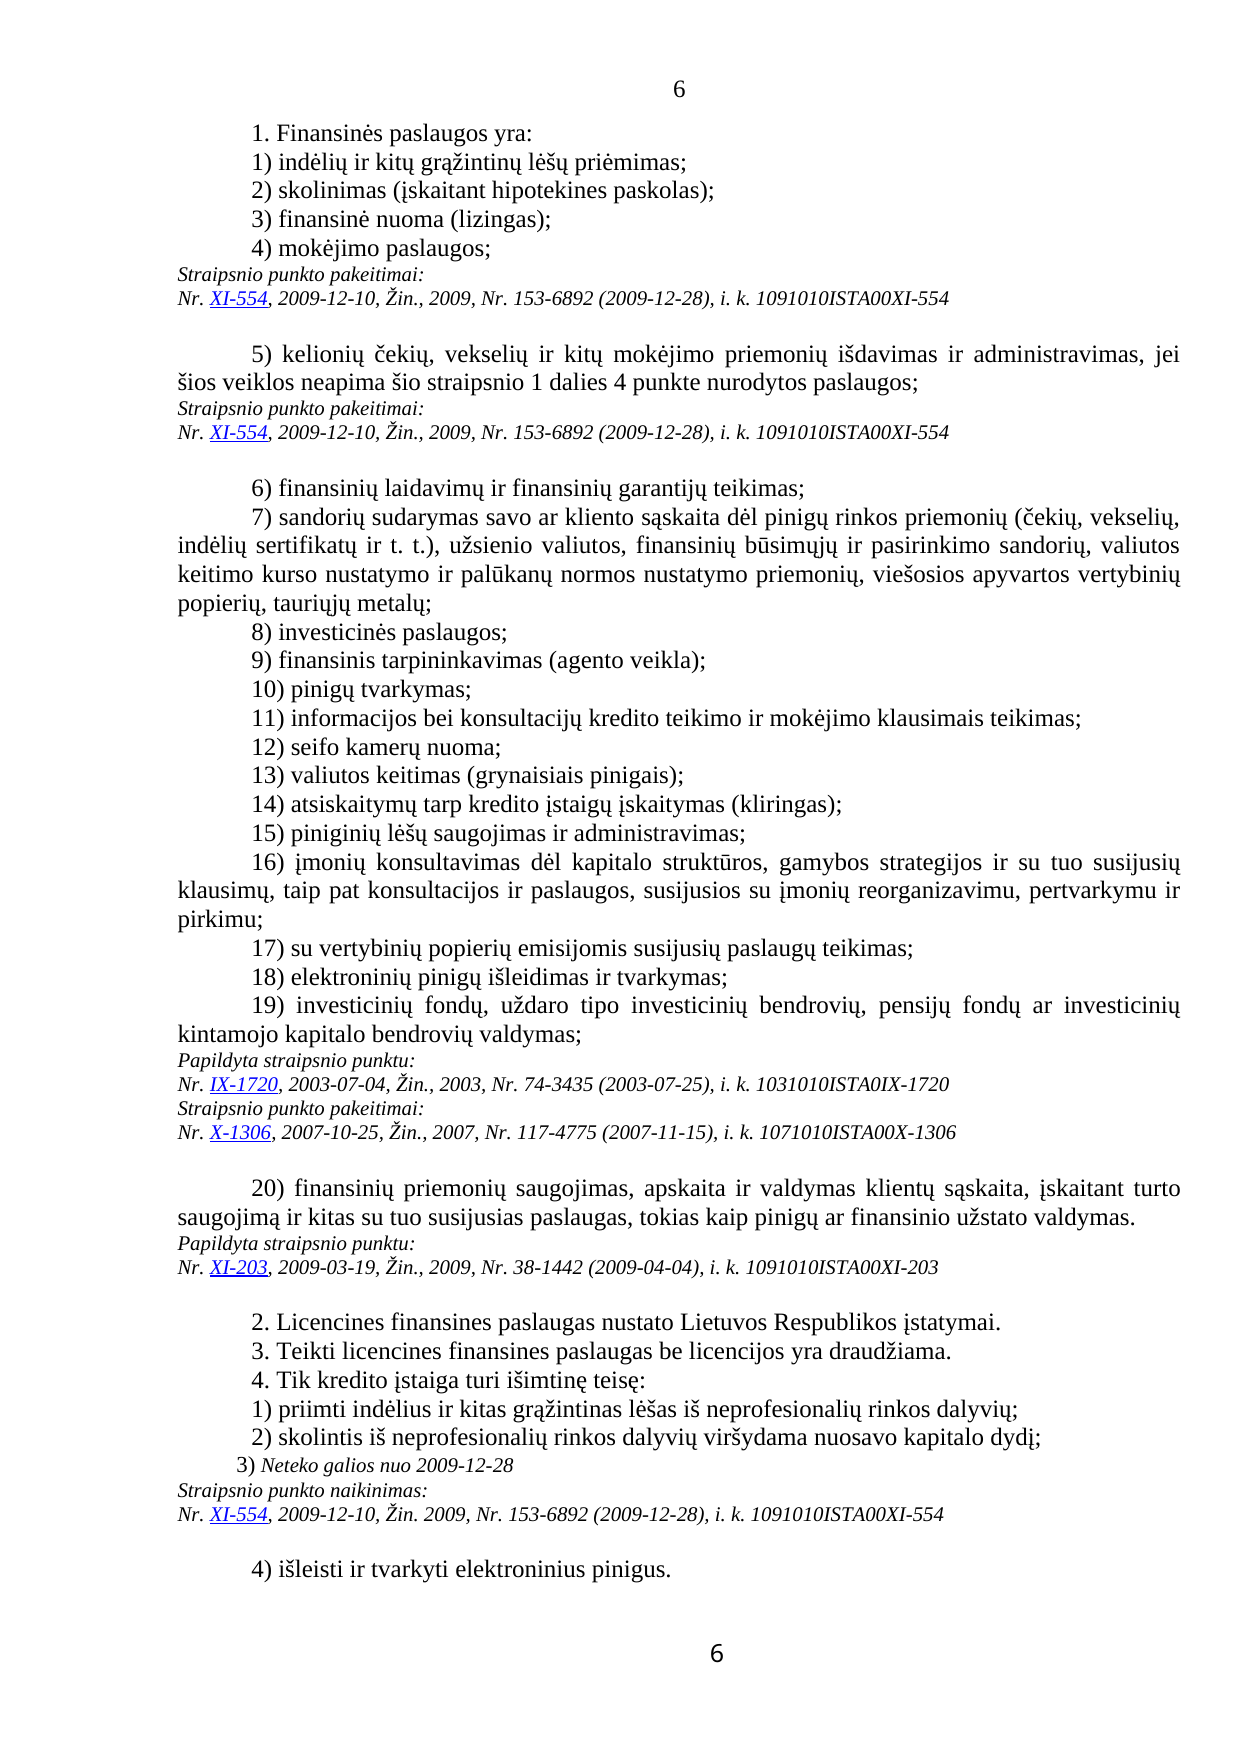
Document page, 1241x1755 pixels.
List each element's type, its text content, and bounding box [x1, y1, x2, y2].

text Nr. XI-554, 2009-12-10, Žin. 2009, Nr. 153-6892 (2009-12-28), i. k. 1091010ISTA00XI-554 [177, 1502, 1181, 1526]
text 13) valiutos keitimas (grynaisiais pinigais); [177, 761, 1181, 789]
text 8) investicinės paslaugos; [177, 617, 1181, 646]
text Papildyta straipsnio punktu: [177, 1231, 1181, 1255]
text 3) Neteko galios nuo 2009-12-28 [177, 1451, 1181, 1478]
text Nr. XI-554, 2009-12-10, Žin., 2009, Nr. 153-6892 (2009-12-28), i. k. 1091010ISTA00XI-554 [177, 286, 1181, 310]
text 1) indėlių ir kitų grąžintinų lėšų priėmimas; [177, 147, 1181, 176]
text Nr. X-1306, 2007-10-25, Žin., 2007, Nr. 117-4775 (2007-11-15), i. k. 1071010ISTA00X-1306 [177, 1120, 1181, 1144]
text 4) mokėjimo paslaugos; [177, 233, 1181, 262]
text 20) finansinių priemonių saugojimas, apskaita ir valdymas klientų sąskaita, įskaitant turto saugojimą ir kitas su tuo susijusias paslaugas, tokias kaip pinigų ar finansinio užstato valdymas. [177, 1173, 1181, 1231]
text 11) informacijos bei konsultacijų kredito teikimo ir mokėjimo klausimais teikimas; [177, 703, 1181, 732]
text 1) priimti indėlius ir kitas grąžintinas lėšas iš neprofesionalių rinkos dalyvių; [177, 1394, 1181, 1422]
text Nr. XI-554, 2009-12-10, Žin., 2009, Nr. 153-6892 (2009-12-28), i. k. 1091010ISTA00XI-554 [177, 420, 1181, 444]
text 9) finansinis tarpininkavimas (agento veikla); [177, 646, 1181, 674]
text 17) su vertybinių popierių emisijomis susijusių paslaugų teikimas; [177, 933, 1181, 962]
text 18) elektroninių pinigų išleidimas ir tvarkymas; [177, 962, 1181, 991]
text Straipsnio punkto naikinimas: [177, 1478, 1181, 1502]
text 19) investicinių fondų, uždaro tipo investicinių bendrovių, pensijų fondų ar investicinių kintamojo kapitalo bendrovių valdymas; [177, 991, 1181, 1048]
text 2) skolinimas (įskaitant hipotekines paskolas); [177, 176, 1181, 204]
text 5) kelionių čekių, vekselių ir kitų mokėjimo priemonių išdavimas ir administravimas, jei šios veiklos neapima šio straipsnio 1 dalies 4 punkte nurodytos paslaugos; [177, 339, 1181, 396]
text Straipsnio punkto pakeitimai: [177, 1096, 1181, 1120]
text 1. Finansinės paslaugos yra: [177, 118, 1181, 147]
text 12) seifo kamerų nuoma; [177, 732, 1181, 761]
text 14) atsiskaitymų tarp kredito įstaigų įskaitymas (kliringas); [177, 789, 1181, 818]
text Nr. IX-1720, 2003-07-04, Žin., 2003, Nr. 74-3435 (2003-07-25), i. k. 1031010ISTA0IX-1720 [177, 1072, 1181, 1096]
text Straipsnio punkto pakeitimai: [177, 262, 1181, 286]
text 10) pinigų tvarkymas; [177, 674, 1181, 703]
text 3. Teikti licencines finansines paslaugas be licencijos yra draudžiama. [177, 1336, 1181, 1365]
text 2. Licencines finansines paslaugas nustato Lietuvos Respublikos įstatymai. [177, 1307, 1181, 1336]
text 3) finansinė nuoma (lizingas); [177, 204, 1181, 233]
text Nr. XI-203, 2009-03-19, Žin., 2009, Nr. 38-1442 (2009-04-04), i. k. 1091010ISTA00XI-203 [177, 1255, 1181, 1279]
text 16) įmonių konsultavimas dėl kapitalo struktūros, gamybos strategijos ir su tuo susijusių klausimų, taip pat konsultacijos ir paslaugos, susijusios su įmonių reorganizavimu, pertvarkymu ir pirkimu; [177, 847, 1181, 933]
text 15) piniginių lėšų saugojimas ir administravimas; [177, 818, 1181, 847]
text 2) skolintis iš neprofesionalių rinkos dalyvių viršydama nuosavo kapitalo dydį; [177, 1422, 1181, 1451]
text 4. Tik kredito įstaiga turi išimtinę teisę: [177, 1365, 1181, 1394]
text 4) išleisti ir tvarkyti elektroninius pinigus. [177, 1554, 1181, 1583]
text 6) finansinių laidavimų ir finansinių garantijų teikimas; [177, 473, 1181, 502]
text 7) sandorių sudarymas savo ar kliento sąskaita dėl pinigų rinkos priemonių (čekių, vekselių, indėlių sertifikatų ir t. t.), užsienio valiutos, finansinių būsimųjų ir pasirinkimo sandorių, valiutos keitimo kurso nustatymo ir palūkanų normos nustatymo priemonių, viešosios apyvartos vertybinių popierių, tauriųjų metalų; [177, 502, 1181, 617]
text Papildyta straipsnio punktu: [177, 1048, 1181, 1072]
text Straipsnio punkto pakeitimai: [177, 396, 1181, 420]
